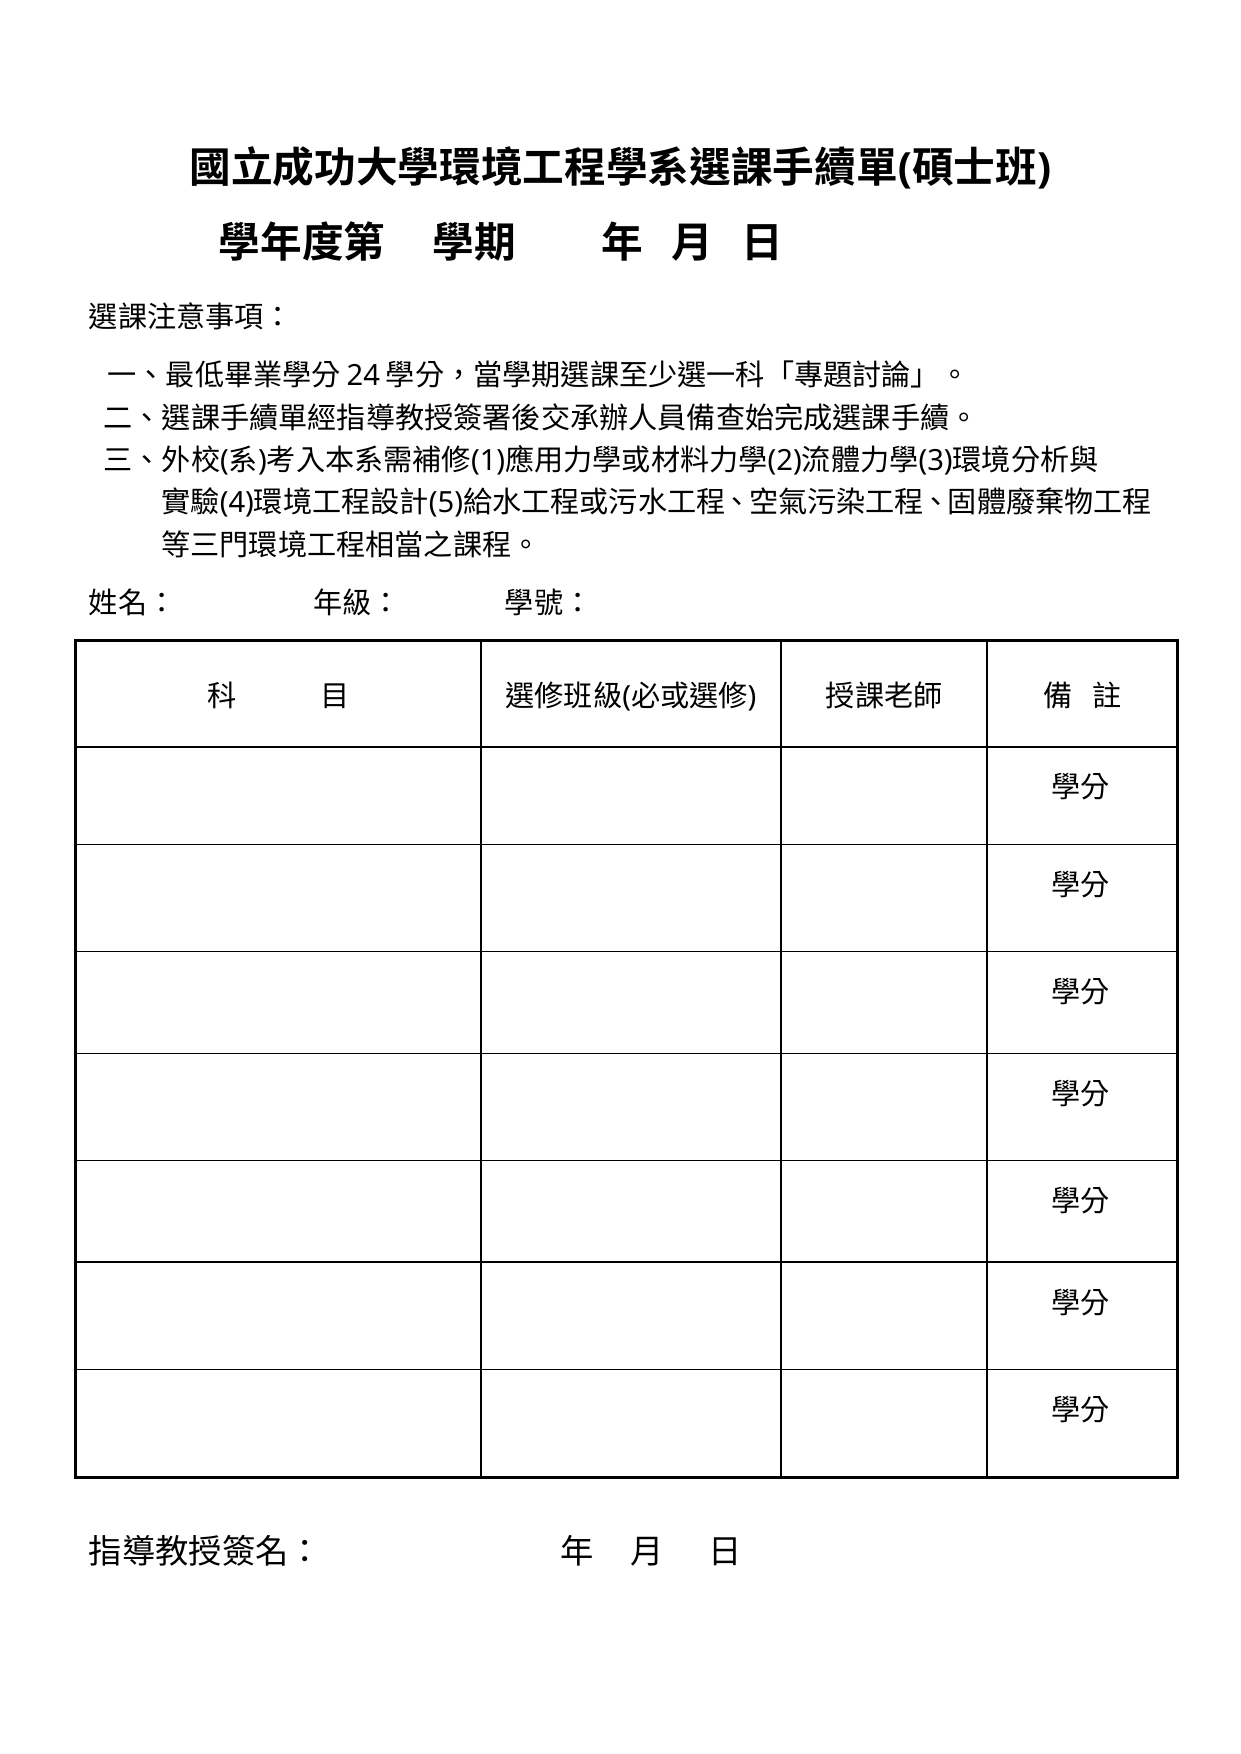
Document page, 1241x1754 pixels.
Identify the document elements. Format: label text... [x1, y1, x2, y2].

text 選課注意事項： [89, 277, 1152, 352]
table_cell [77, 748, 480, 843]
table_cell [77, 1370, 480, 1476]
table_cell [782, 845, 986, 951]
text 三、外校(系)考入本系需補修(1)應用力學或材料力學(2)流體力學(3)環境分析與 [89, 437, 1152, 479]
table_cell 學分 [988, 1370, 1176, 1476]
table_cell 學分 [988, 1161, 1176, 1261]
table_cell [482, 1370, 780, 1476]
table_cell [782, 952, 986, 1052]
table_cell [782, 1370, 986, 1476]
table_header 科 目 [77, 642, 480, 746]
table_cell 學分 [988, 952, 1176, 1052]
table_cell [77, 1263, 480, 1368]
text 實驗(4)環境工程設計(5)給水工程或污水工程、空氣污染工程、固體廢棄物工程等三門環境工程相當之課程。 [161, 479, 1152, 564]
table_header 授課老師 [782, 642, 986, 746]
table_cell [77, 845, 480, 951]
text 學年度第 學期 年 月 日 [89, 202, 1152, 277]
table_cell [77, 1054, 480, 1160]
table_cell [782, 1161, 986, 1261]
table_cell [77, 1161, 480, 1261]
table_cell [482, 952, 780, 1052]
text 指導教授簽名： 年 月 日 [89, 1524, 1152, 1573]
table_cell 學分 [988, 1054, 1176, 1160]
table_cell [482, 1161, 780, 1261]
table_header 選修班級(必或選修) [482, 642, 780, 746]
table_cell [782, 1263, 986, 1368]
text 一、最低畢業學分24學分，當學期選課至少選一科「專題討論」。 [70, 352, 1152, 394]
text 姓名： 年級： 學號： [89, 564, 1152, 639]
table_cell [482, 748, 780, 843]
table_cell [482, 1263, 780, 1368]
table_cell 學分 [988, 1263, 1176, 1368]
text 二、選課手續單經指導教授簽署後交承辦人員備查始完成選課手續。 [89, 394, 1152, 437]
table_header 備 註 [988, 642, 1176, 746]
table_cell [482, 1054, 780, 1160]
text 國立成功大學環境工程學系選課手續單(碩士班) [89, 127, 1152, 202]
table_cell [77, 952, 480, 1052]
table_cell 學分 [988, 748, 1176, 843]
table_cell [482, 845, 780, 951]
table_cell [782, 1054, 986, 1160]
table_cell [782, 748, 986, 843]
table_cell 學分 [988, 845, 1176, 951]
